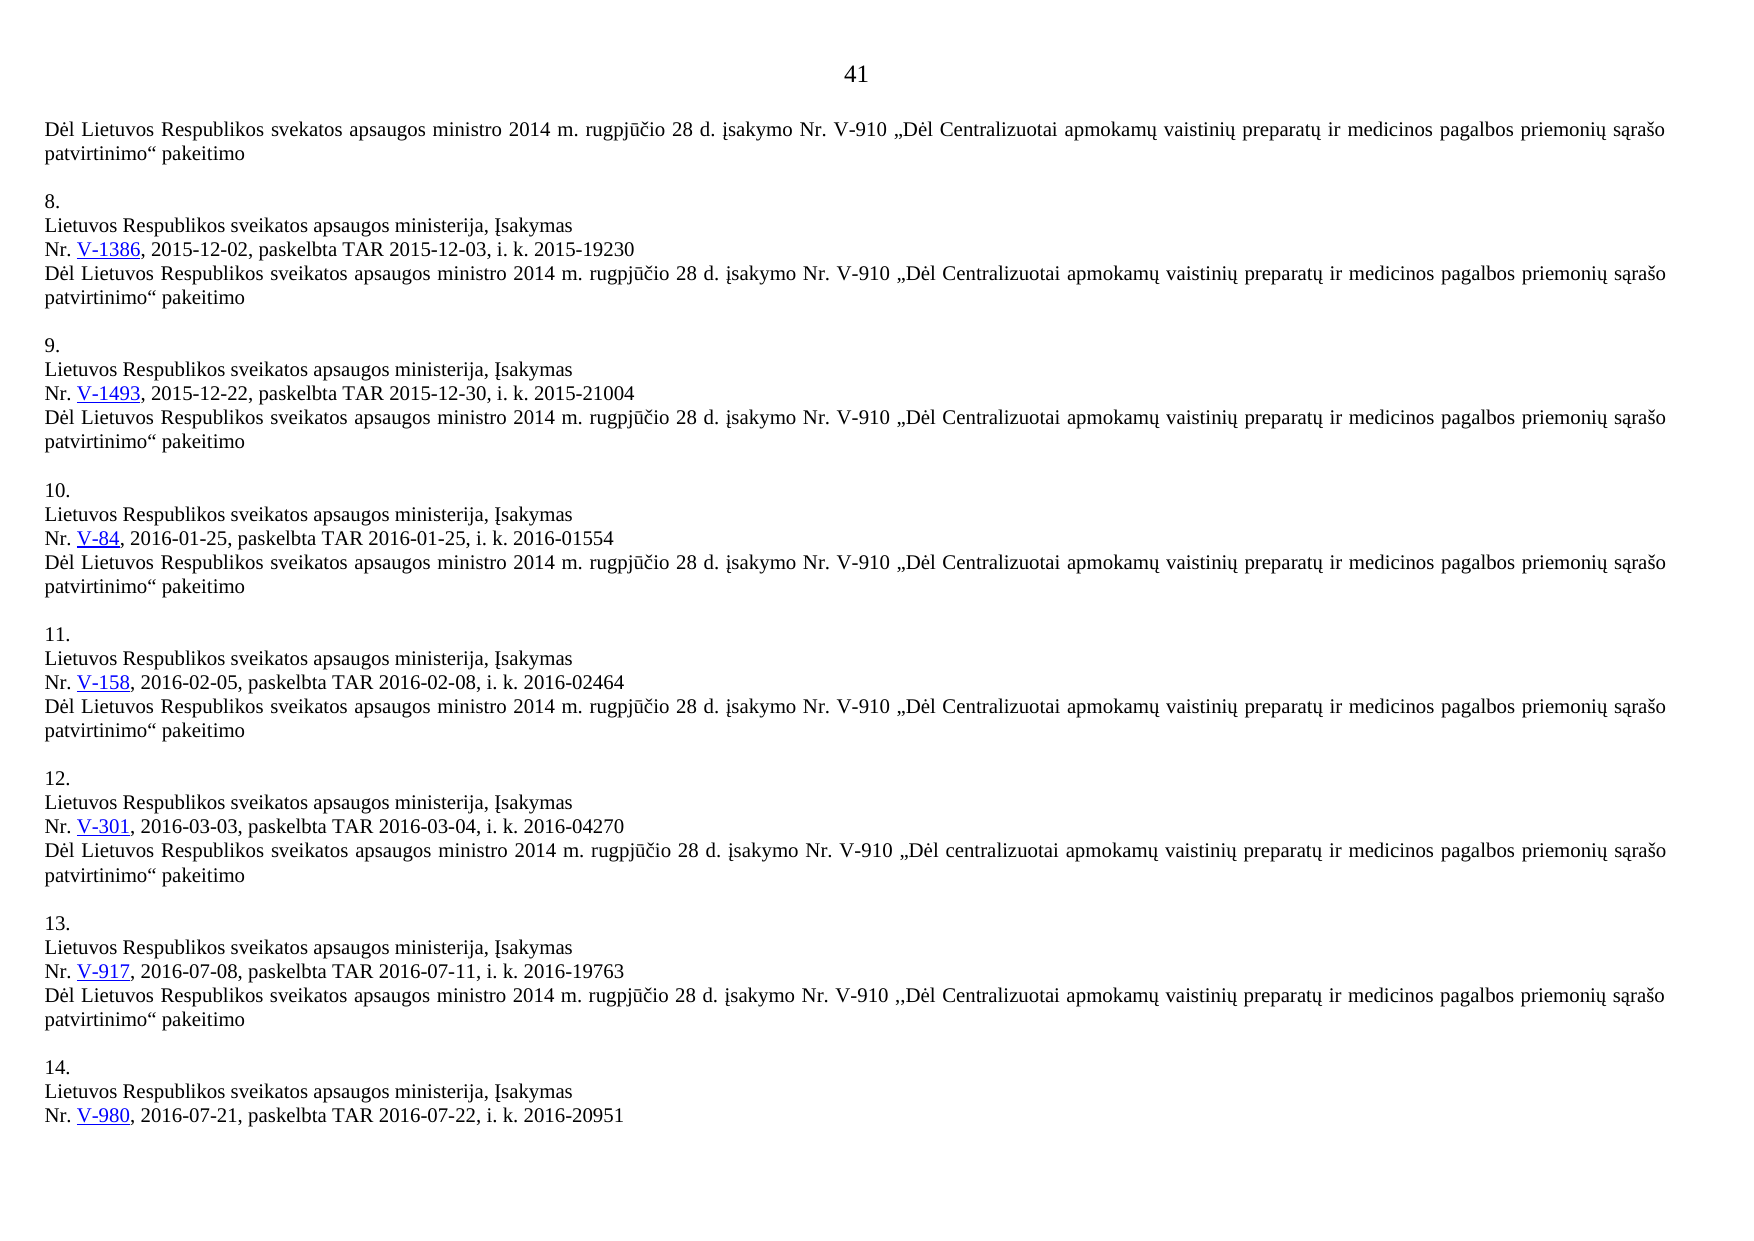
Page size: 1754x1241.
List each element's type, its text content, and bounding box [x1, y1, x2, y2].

text 13. [44, 911, 1668, 935]
text Lietuvos Respublikos sveikatos apsaugos ministerija, Įsakymas [44, 790, 1668, 814]
text Lietuvos Respublikos sveikatos apsaugos ministerija, Įsakymas [44, 646, 1668, 670]
text Dėl Lietuvos Respublikos sveikatos apsaugos ministro 2014 m. rugpjūčio 28 d. įsakymo Nr. V-910 „Dėl Centralizuotai apmokamų vaistinių preparatų ir medicinos pagalbos priemonių sąrašo patvirtinimo“ pakeitimo [44, 405, 1668, 453]
text Nr. V-158, 2016-02-05, paskelbta TAR 2016-02-08, i. k. 2016-02464 [44, 670, 1668, 694]
text 8. [44, 189, 1668, 213]
text Lietuvos Respublikos sveikatos apsaugos ministerija, Įsakymas [44, 1079, 1668, 1103]
text Dėl Lietuvos Respublikos sveikatos apsaugos ministro 2014 m. rugpjūčio 28 d. įsakymo Nr. V-910 „Dėl Centralizuotai apmokamų vaistinių preparatų ir medicinos pagalbos priemonių sąrašo patvirtinimo“ pakeitimo [44, 261, 1668, 309]
text Nr. V-1386, 2015-12-02, paskelbta TAR 2015-12-03, i. k. 2015-19230 [44, 237, 1668, 261]
text 9. [44, 333, 1668, 357]
text Nr. V-84, 2016-01-25, paskelbta TAR 2016-01-25, i. k. 2016-01554 [44, 526, 1668, 550]
text Lietuvos Respublikos sveikatos apsaugos ministerija, Įsakymas [44, 935, 1668, 959]
text 10. [44, 477, 1668, 502]
text Dėl Lietuvos Respublikos sveikatos apsaugos ministro 2014 m. rugpjūčio 28 d. įsakymo Nr. V-910 ,,Dėl Centralizuotai apmokamų vaistinių preparatų ir medicinos pagalbos priemonių sąrašo patvirtinimo“ pakeitimo [44, 983, 1668, 1031]
text 12. [44, 766, 1668, 790]
text Nr. V-917, 2016-07-08, paskelbta TAR 2016-07-11, i. k. 2016-19763 [44, 959, 1668, 983]
text 11. [44, 622, 1668, 646]
text Dėl Lietuvos Respublikos sveikatos apsaugos ministro 2014 m. rugpjūčio 28 d. įsakymo Nr. V-910 „Dėl Centralizuotai apmokamų vaistinių preparatų ir medicinos pagalbos priemonių sąrašo patvirtinimo“ pakeitimo [44, 694, 1668, 742]
text 14. [44, 1055, 1668, 1079]
text Dėl Lietuvos Respublikos svekatos apsaugos ministro 2014 m. rugpjūčio 28 d. įsakymo Nr. V-910 „Dėl Centralizuotai apmokamų vaistinių preparatų ir medicinos pagalbos priemonių sąrašo patvirtinimo“ pakeitimo [44, 117, 1668, 165]
text Nr. V-1493, 2015-12-22, paskelbta TAR 2015-12-30, i. k. 2015-21004 [44, 381, 1668, 405]
text Lietuvos Respublikos sveikatos apsaugos ministerija, Įsakymas [44, 502, 1668, 526]
text Nr. V-980, 2016-07-21, paskelbta TAR 2016-07-22, i. k. 2016-20951 [44, 1103, 1668, 1127]
text Dėl Lietuvos Respublikos sveikatos apsaugos ministro 2014 m. rugpjūčio 28 d. įsakymo Nr. V-910 „Dėl Centralizuotai apmokamų vaistinių preparatų ir medicinos pagalbos priemonių sąrašo patvirtinimo“ pakeitimo [44, 550, 1668, 598]
text Lietuvos Respublikos sveikatos apsaugos ministerija, Įsakymas [44, 213, 1668, 237]
text Lietuvos Respublikos sveikatos apsaugos ministerija, Įsakymas [44, 357, 1668, 381]
text Nr. V-301, 2016-03-03, paskelbta TAR 2016-03-04, i. k. 2016-04270 [44, 814, 1668, 838]
text Dėl Lietuvos Respublikos sveikatos apsaugos ministro 2014 m. rugpjūčio 28 d. įsakymo Nr. V-910 „Dėl centralizuotai apmokamų vaistinių preparatų ir medicinos pagalbos priemonių sąrašo patvirtinimo“ pakeitimo [44, 838, 1668, 887]
